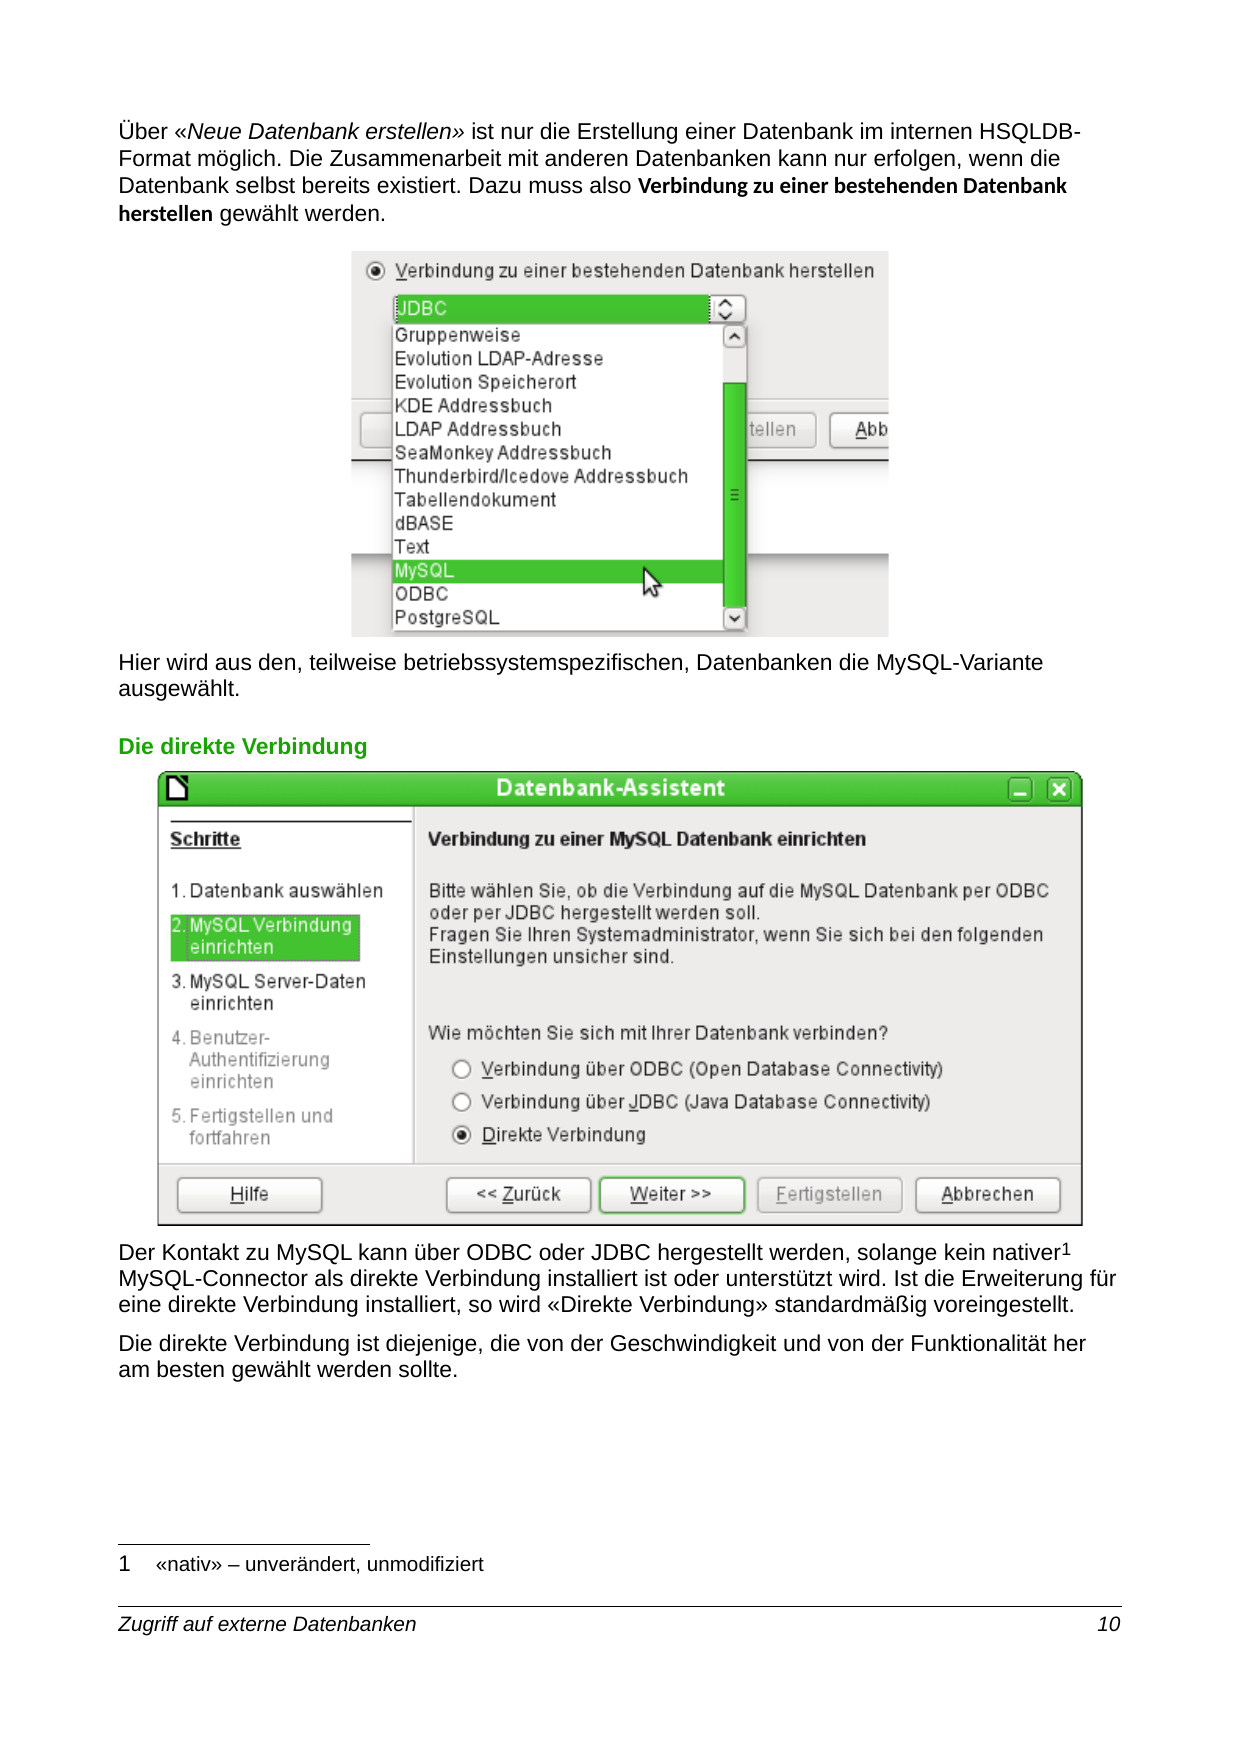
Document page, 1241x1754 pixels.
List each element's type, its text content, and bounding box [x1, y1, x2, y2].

text Über «Neue Datenbank erstellen» ist nur die Erstellung einer Datenbank im internen HSQLDB-Format möglich. Die Zusammenarbeit mit anderen Datenbanken kann nur erfolgen, wenn die Datenbank selbst bereits existiert. Dazu muss also Verbindung zu einer bestehenden Datenbank herstellen gewählt werden. [118, 118, 1122, 227]
text «nativ» – unverändert, unmodifiziert [118, 1551, 1122, 1576]
text Die direkte Verbindung ist diejenige, die von der Geschwindigkeit und von der Funktionalität her am besten gewählt werden sollte. [118, 1330, 1122, 1383]
text Der Kontakt zu MySQL kann über ODBC oder JDBC hergestellt werden, solange kein nativer MySQL-Connector als direkte Verbindung installiert ist oder unterstützt wird. Ist die Erweiterung für eine direkte Verbindung installiert, so wird «Direkte Verbindung» standardmäßig voreingestellt. [118, 1238, 1122, 1318]
subtitle Die direkte Verbindung [118, 733, 1122, 759]
text Hier wird aus den, teilweise betriebssystemspezifischen, Datenbanken die MySQL-Variante ausgewählt. [118, 649, 1122, 701]
picture [157, 771, 1083, 1226]
picture [351, 251, 889, 637]
